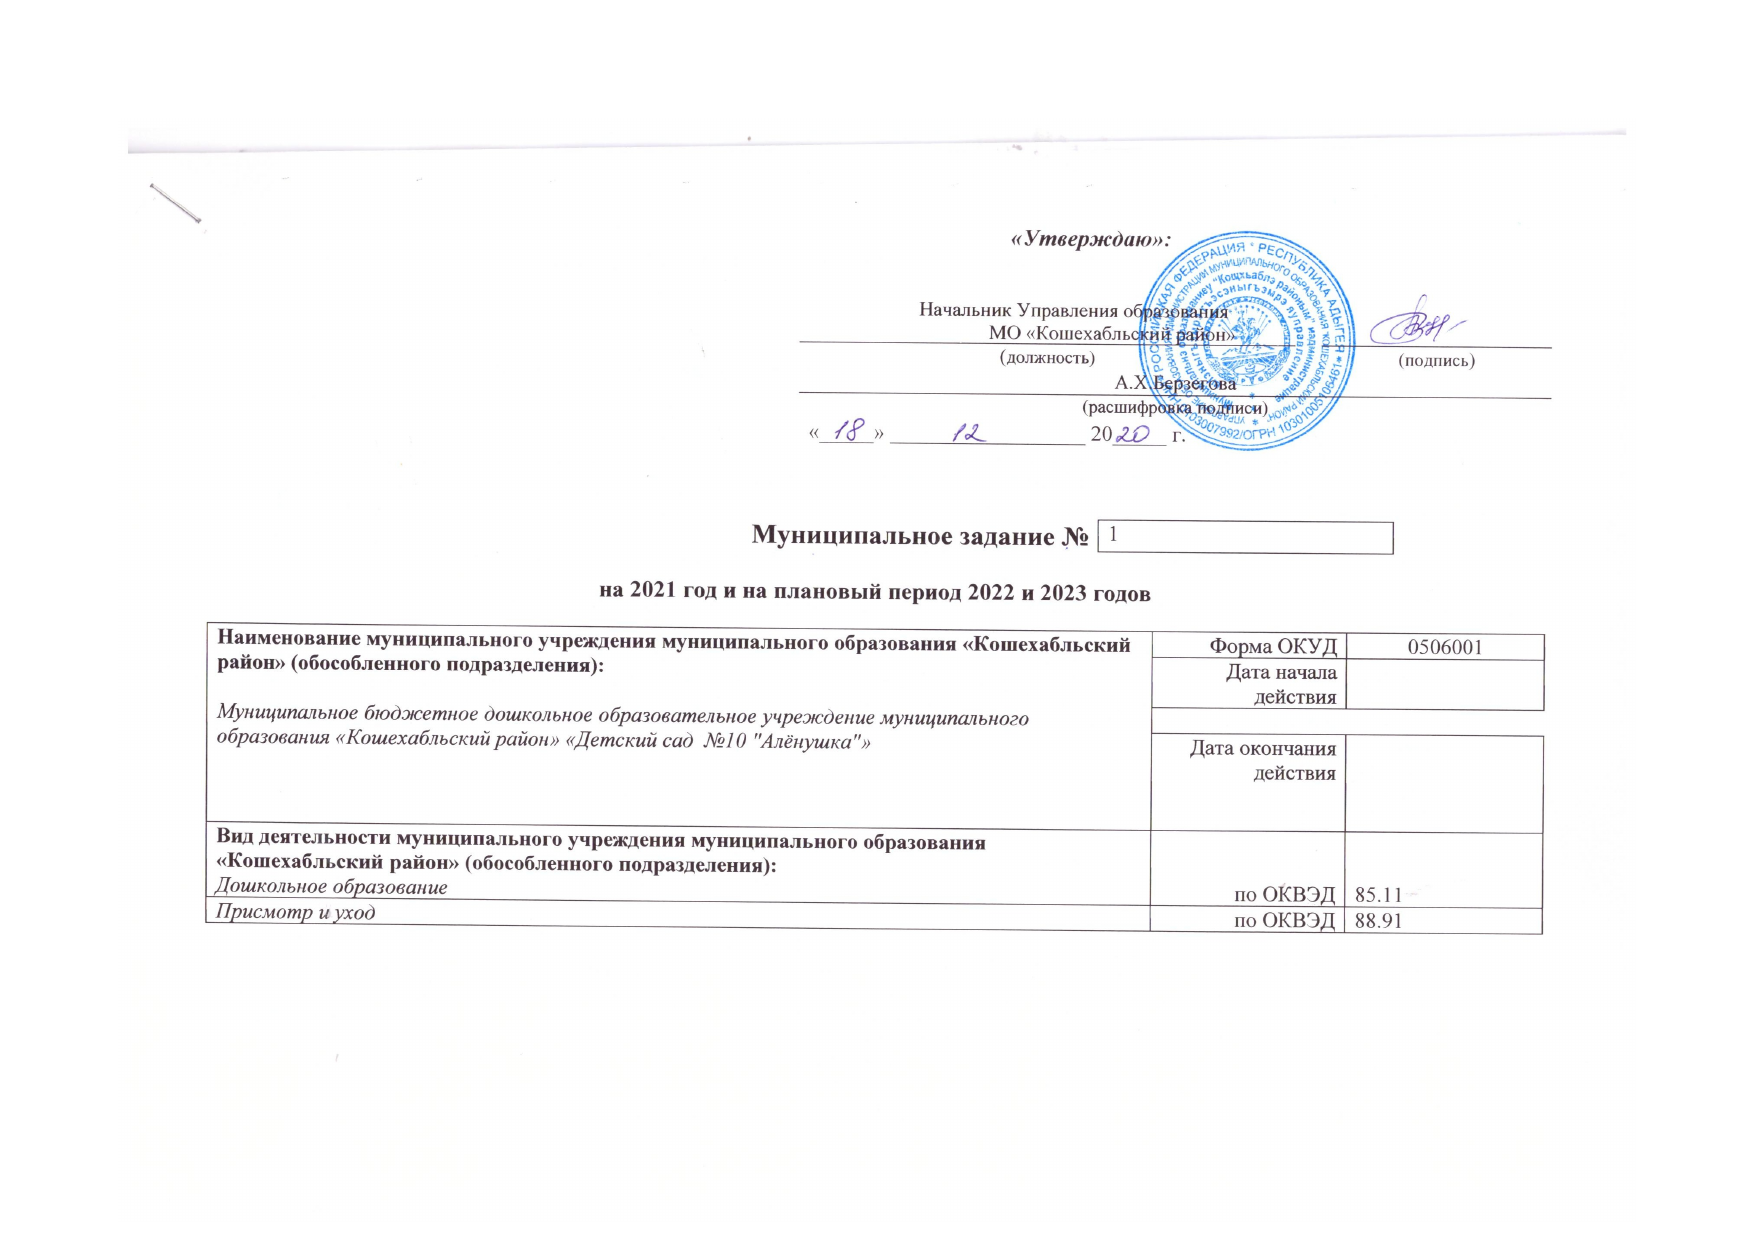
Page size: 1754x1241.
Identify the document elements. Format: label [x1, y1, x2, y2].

picture [118, 118, 1636, 1222]
